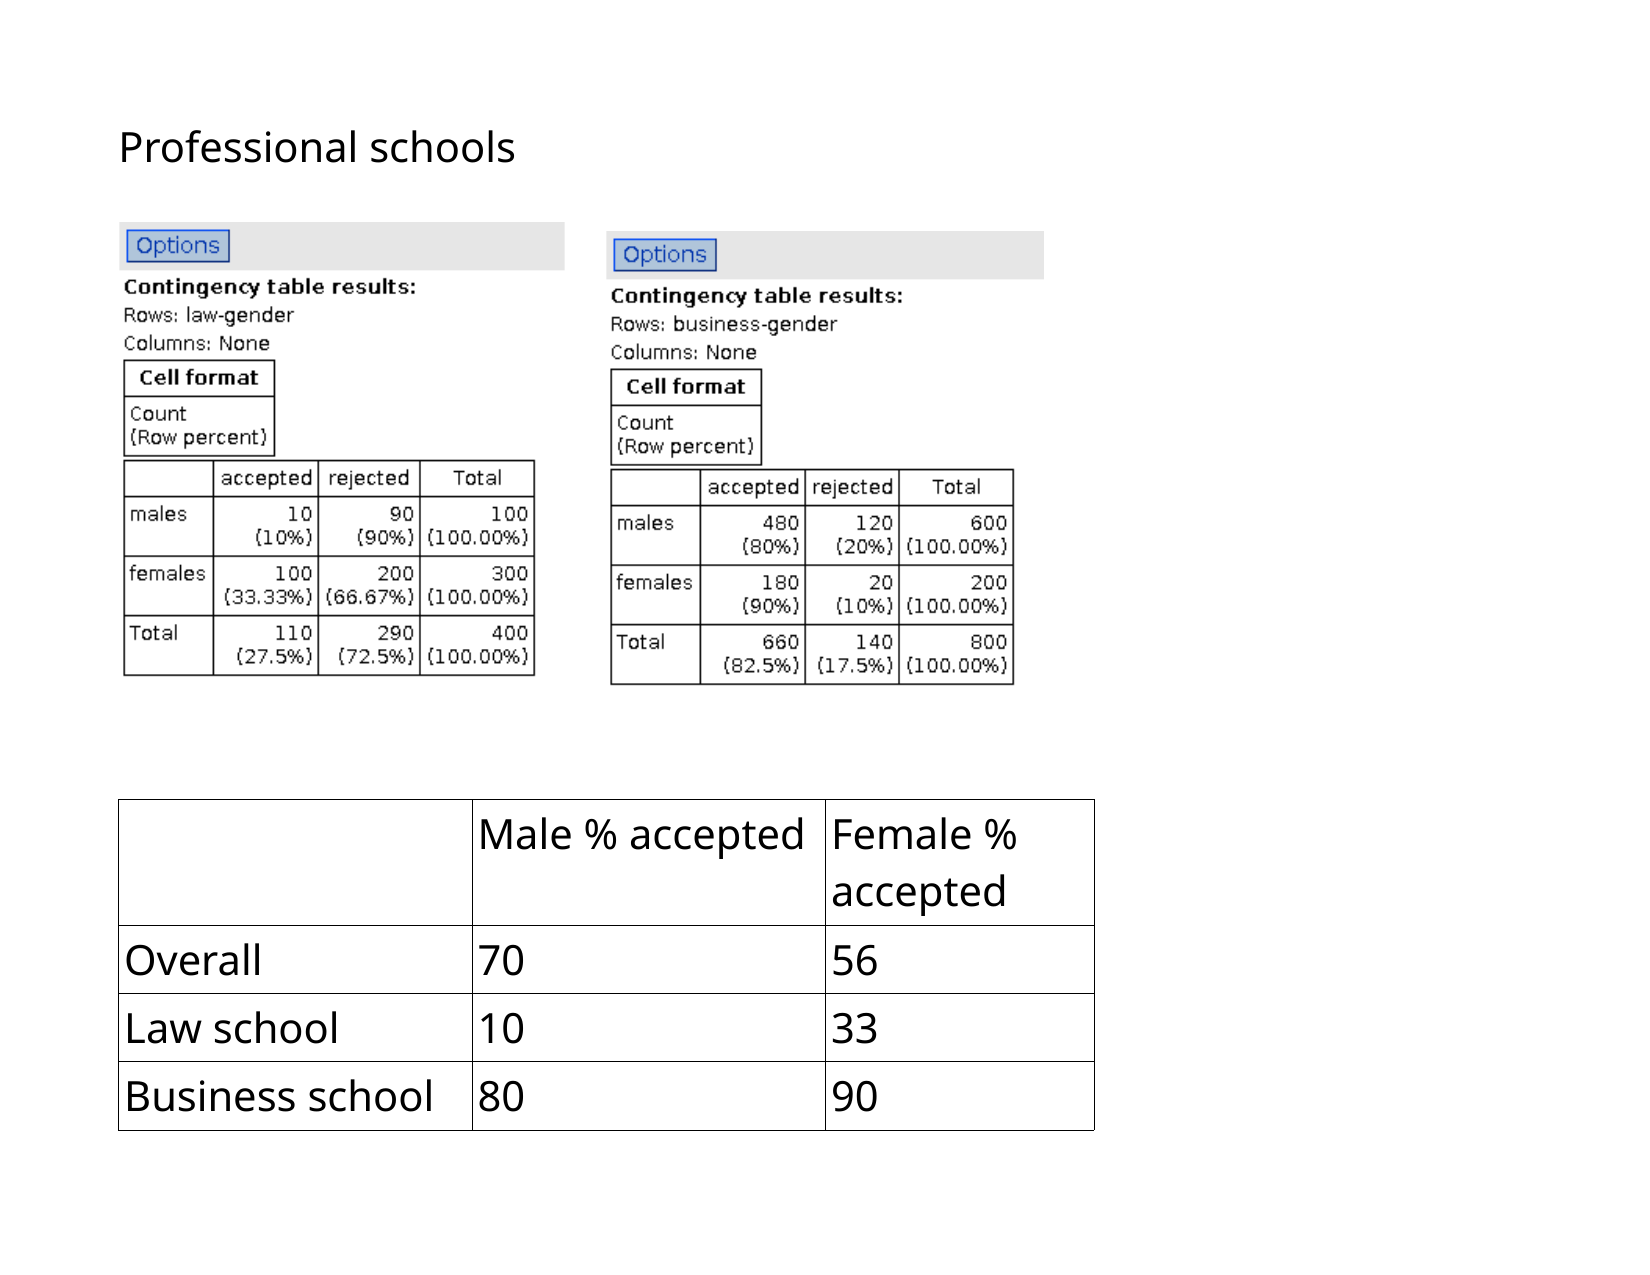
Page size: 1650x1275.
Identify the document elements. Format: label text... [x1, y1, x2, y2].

table_cell 56 [826, 926, 1094, 993]
table_cell Overall [119, 926, 472, 993]
table_cell 70 [473, 926, 825, 993]
table_cell 90 [826, 1062, 1094, 1129]
table_header Female % accepted [826, 800, 1094, 924]
table_cell 80 [473, 1062, 825, 1129]
picture [606, 231, 1044, 715]
table_header Male % accepted [473, 800, 825, 924]
table_header [119, 800, 472, 924]
table_cell 33 [826, 994, 1094, 1061]
text Professional schools [118, 118, 1532, 175]
table_cell Law school [119, 994, 472, 1061]
table_cell Business school [119, 1062, 472, 1129]
picture [119, 222, 565, 706]
table_cell 10 [473, 994, 825, 1061]
